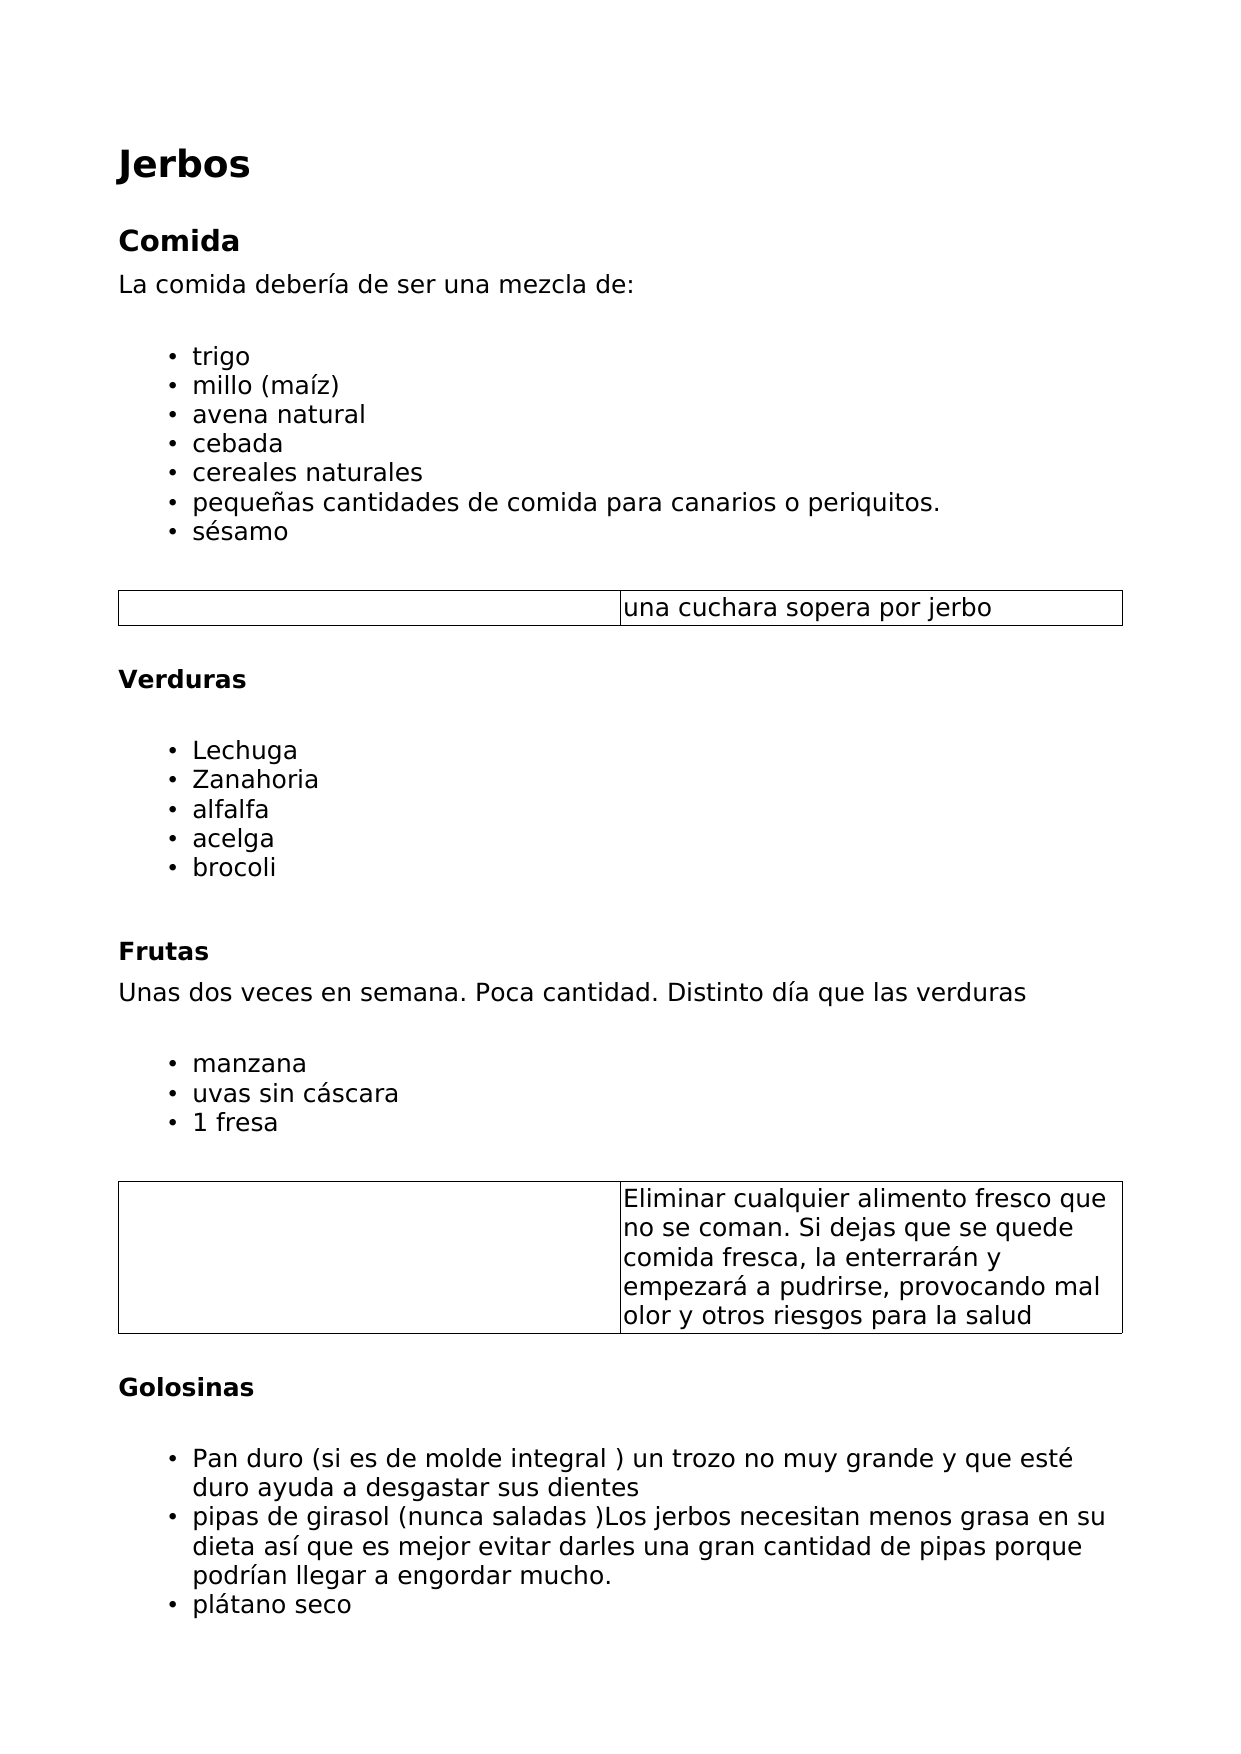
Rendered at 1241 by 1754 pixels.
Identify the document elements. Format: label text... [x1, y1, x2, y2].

subtitle Golosinas [118, 1373, 1122, 1402]
list cereales naturales [177, 458, 1122, 488]
table_header una cuchara sopera por jerbo [621, 591, 1122, 625]
table_header [119, 591, 620, 625]
subtitle Jerbos [118, 143, 1122, 187]
list sésamo [177, 517, 1122, 546]
list avena natural [177, 400, 1122, 429]
text La comida debería de ser una mezcla de: [118, 271, 1122, 300]
list pipas de girasol (nunca saladas )Los jerbos necesitan menos grasa en su dieta así que es mejor evitar darles una gran cantidad de pipas porque podrían llegar a engordar mucho. [177, 1502, 1122, 1590]
text Unas dos veces en semana. Poca cantidad. Distinto día que las verduras [118, 978, 1122, 1008]
list 1 fresa [177, 1108, 1122, 1137]
list trigo [177, 342, 1122, 371]
table_header [119, 1182, 620, 1333]
subtitle Verduras [118, 665, 1122, 694]
list acelga [177, 824, 1122, 853]
list plátano seco [177, 1590, 1122, 1619]
list Pan duro (si es de molde integral ) un trozo no muy grande y que esté duro ayuda a desgastar sus dientes [177, 1444, 1122, 1502]
list manzana [177, 1049, 1122, 1079]
list Zanahoria [177, 766, 1122, 795]
list pequeñas cantidades de comida para canarios o periquitos. [177, 488, 1122, 517]
list uvas sin cáscara [177, 1079, 1122, 1108]
list brocoli [177, 853, 1122, 882]
list Lechuga [177, 736, 1122, 766]
list alfalfa [177, 795, 1122, 824]
list cebada [177, 429, 1122, 458]
table_header Eliminar cualquier alimento fresco que no se coman. Si dejas que se quede comida fresca, la enterrarán y empezará a pudrirse, provocando mal olor y otros riesgos para la salud [621, 1182, 1122, 1333]
list millo (maíz) [177, 371, 1122, 400]
subtitle Comida [118, 224, 1122, 258]
subtitle Frutas [118, 937, 1122, 966]
